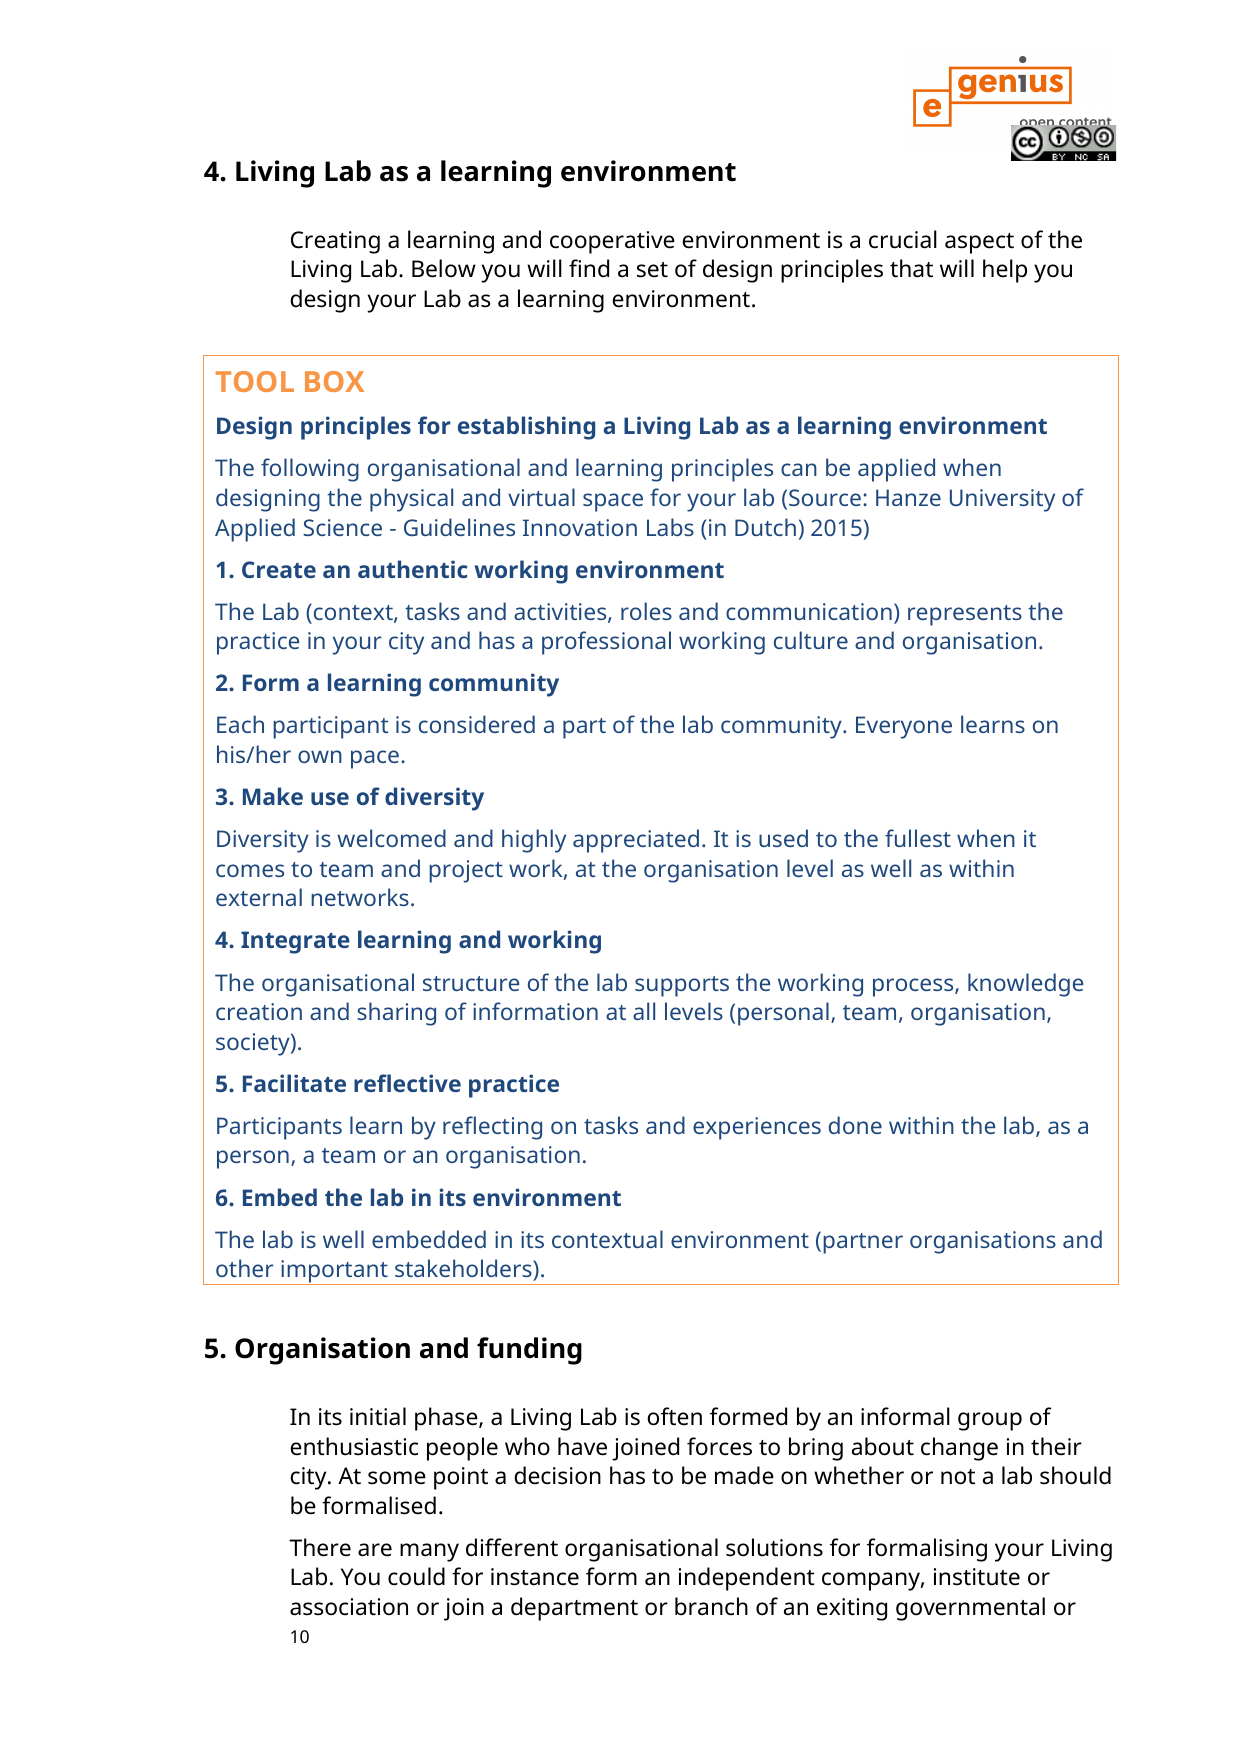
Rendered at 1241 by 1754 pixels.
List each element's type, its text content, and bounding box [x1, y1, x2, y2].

subtitle 5. Organisation and funding [204, 1334, 1119, 1364]
subtitle 4. Living Lab as a learning environment [204, 157, 1119, 187]
text In its initial phase, a Living Lab is often formed by an informal group of enthusiastic people who have joined forces to bring about change in their city. At some point a decision has to be made on whether or not a lab should be formalised. [289, 1402, 1119, 1520]
table_header Tool Box Design principles for establishing a Living Lab as a learning environment The following organisational and learning principles can be applied when designing the physical and virtual space for your lab (Source: Hanze University of Applied Science - Guidelines Innovation Labs (in Dutch) 2015) 1. Create an authentic working environment The Lab (context, tasks and activities, roles and communication) represents the practice in your city and has a professional working culture and organisation. 2. Form a learning community Each participant is considered a part of the lab community. Everyone learns on his/her own pace. 3. Make use of diversity Diversity is welcomed and highly appreciated. It is used to the fullest when it comes to team and project work, at the organisation level as well as within external networks. 4. Integrate learning and working The organisational structure of the lab supports the working process, knowledge creation and sharing of information at all levels (personal, team, organisation, society). 5. Facilitate reflective practice Participants learn by reflecting on tasks and experiences done within the lab, as a person, a team or an organisation. 6. Embed the lab in its environment The lab is well embedded in its contextual environment (partner organisations and other important stakeholders). [204, 356, 1118, 1283]
text There are many different organisational solutions for formalising your Living Lab. You could for instance form an independent company, institute or association or join a department or branch of an exiting governmental or [289, 1532, 1119, 1621]
text Creating a learning and cooperative environment is a crucial aspect of the Living Lab. Below you will find a set of design principles that will help you design your Lab as a learning environment. [289, 224, 1119, 313]
